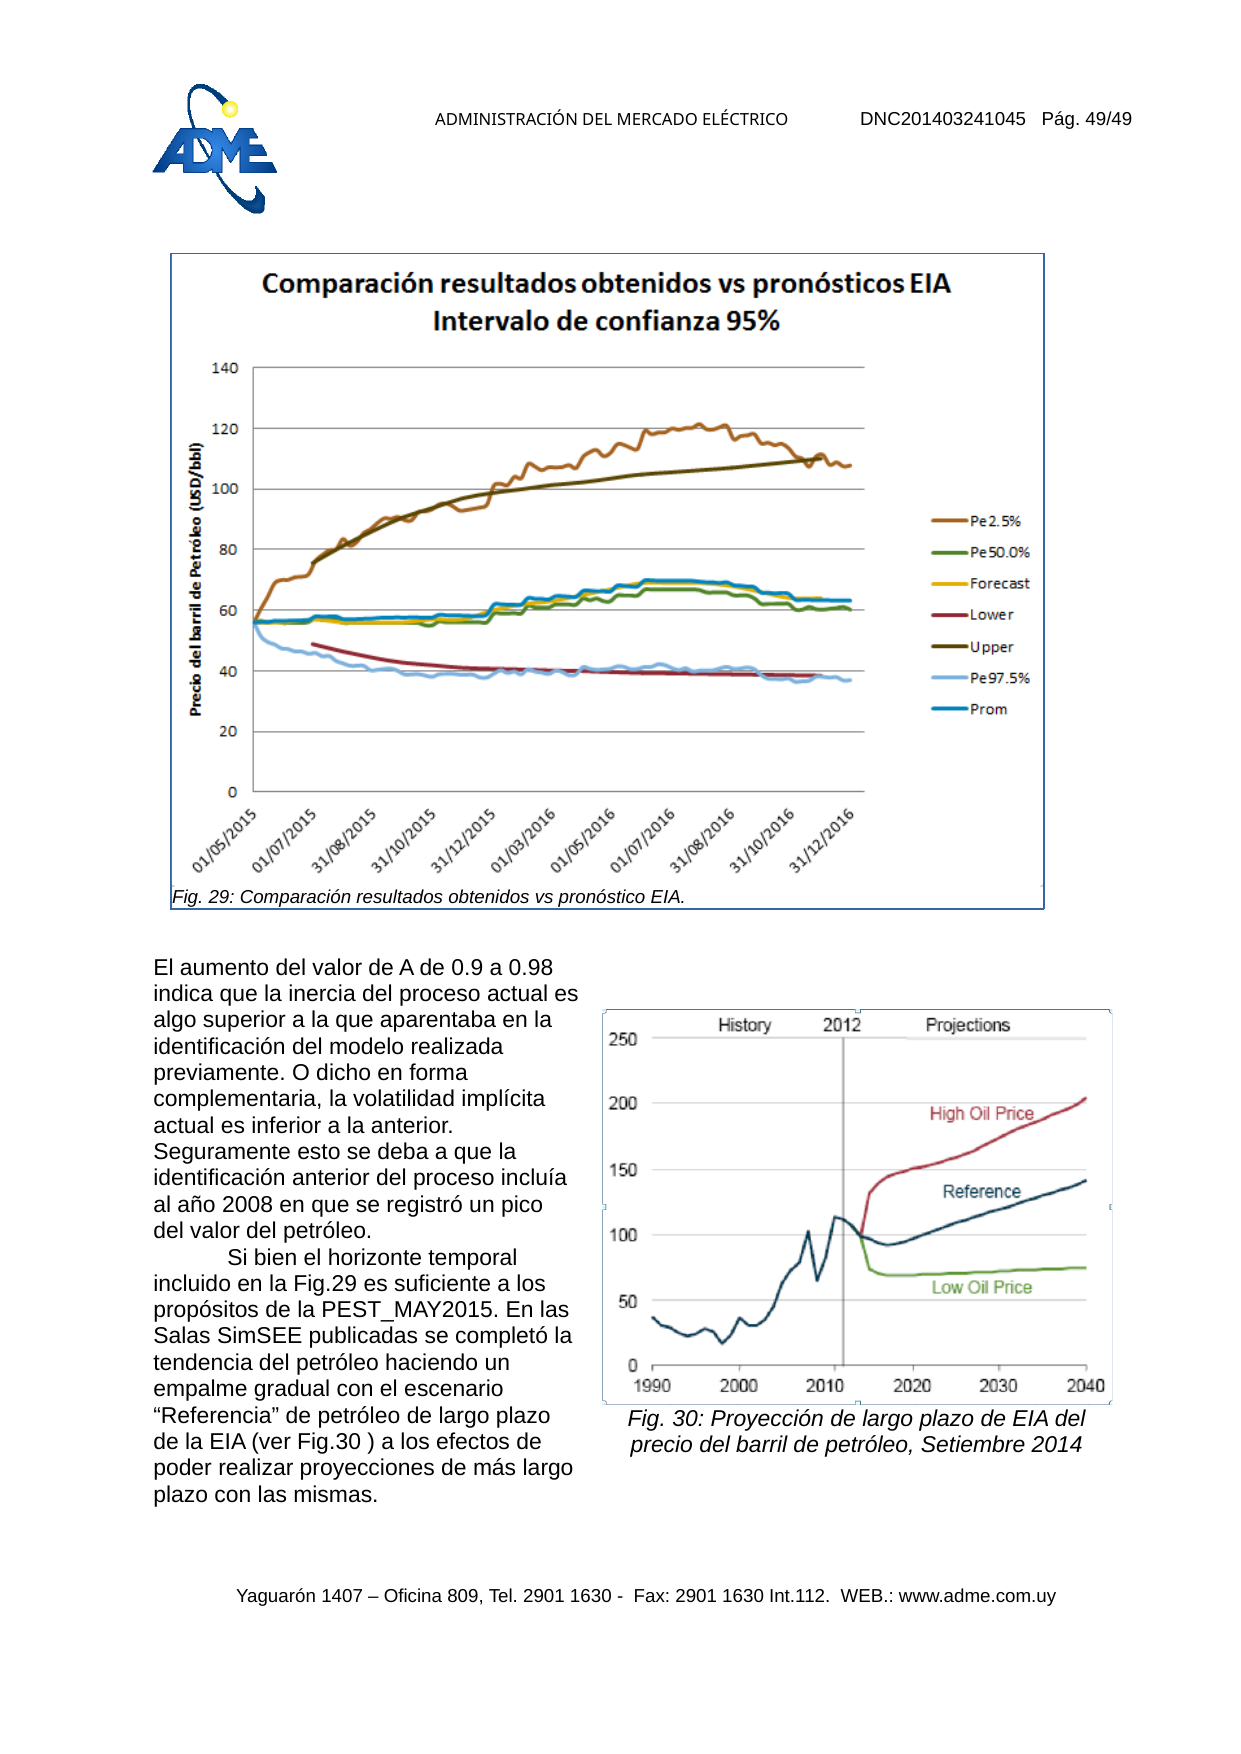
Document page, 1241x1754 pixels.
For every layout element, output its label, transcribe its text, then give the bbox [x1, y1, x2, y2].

text Si bien el horizonte temporal incluido en la Fig.30 es suficiente a los propósitos de la PEST_MAY2015. En las Salas SimSEE publicadas se completó la tendencia del petróleo haciendo un empalme gradual con el escenario “Referencia” de petróleo de largo plazo de la EIA (ver Fig.29 ) a los efectos de poder realizar proyecciones de más largo plazo con las mismas. [153, 1243, 1139, 1507]
picture [171, 254, 1043, 887]
text El aumento del valor de A de 0.9 a 0.98 indica que la inercia del proceso actual es algo superior a la que aparentaba en la identificación del modelo realizada previamente. O dicho en forma complementaria, la volatilidad implícita actual es inferior a la anterior. Seguramente esto se deba a que la identificación anterior del proceso incluía al año 2008 en que se registró un pico del valor del petróleo. [153, 953, 1139, 1243]
picture [602, 1009, 1113, 1405]
picture [152, 84, 281, 216]
text Fig. 29: Proyección de largo plazo de EIA del precio del barril de petróleo, Setiembre 2014 [597, 1009, 1118, 1457]
text Fig. 30: Comparación resultados obtenidos vs pronóstico EIA. [172, 887, 1043, 908]
